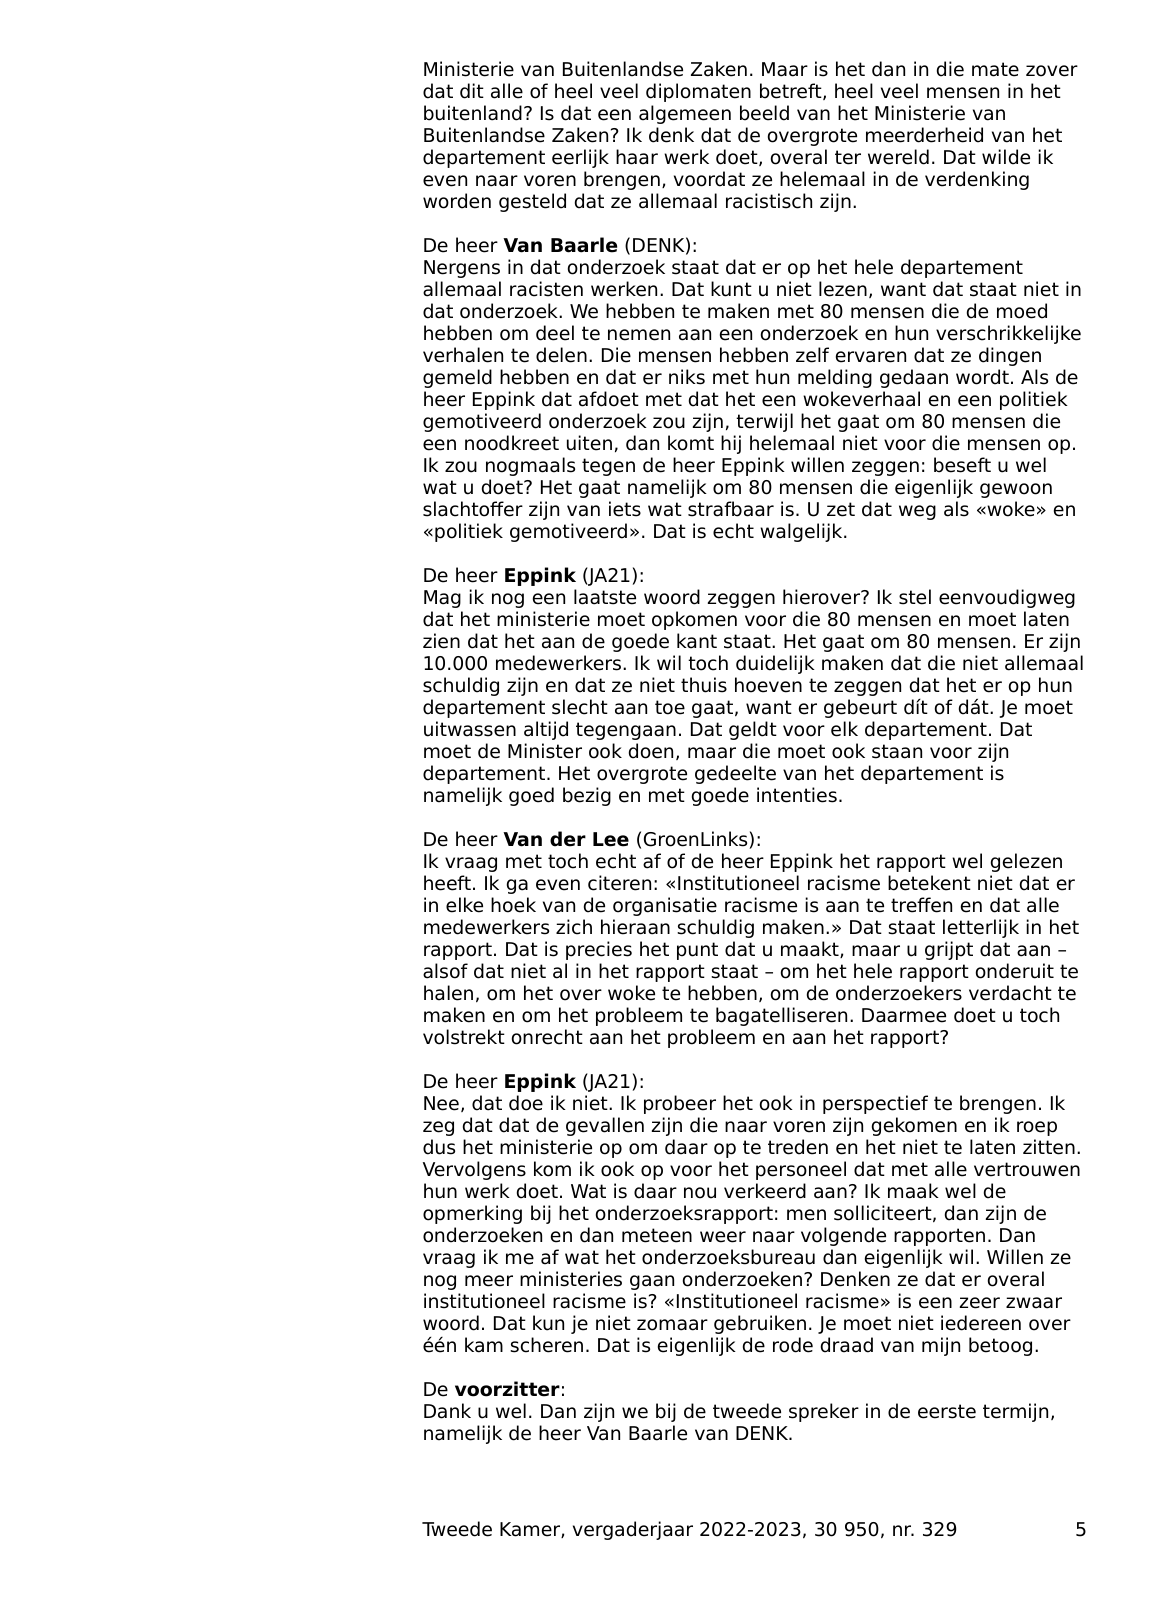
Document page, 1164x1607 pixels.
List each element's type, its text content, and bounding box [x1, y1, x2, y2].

text Nergens in dat onderzoek staat dat er op het hele departement allemaal racisten werken. Dat kunt u niet lezen, want dat staat niet in dat onderzoek. We hebben te maken met 80 mensen die de moed hebben om deel te nemen aan een onderzoek en hun verschrikkelijke verhalen te delen. Die mensen hebben zelf ervaren dat ze dingen gemeld hebben en dat er niks met hun melding gedaan wordt. Als de heer Eppink dat afdoet met dat het een wokeverhaal en een politiek gemotiveerd onderzoek zou zijn, terwijl het gaat om 80 mensen die een noodkreet uiten, dan komt hij helemaal niet voor die mensen op. Ik zou nogmaals tegen de heer Eppink willen zeggen: beseft u wel wat u doet? Het gaat namelijk om 80 mensen die eigenlijk gewoon slachtoffer zijn van iets wat strafbaar is. U zet dat weg als «woke» en «politiek gemotiveerd». Dat is echt walgelijk. [422, 257, 1087, 543]
text Ik vraag met toch echt af of de heer Eppink het rapport wel gelezen heeft. Ik ga even citeren: «Institutioneel racisme betekent niet dat er in elke hoek van de organisatie racisme is aan te treffen en dat alle medewerkers zich hieraan schuldig maken.» Dat staat letterlijk in het rapport. Dat is precies het punt dat u maakt, maar u grijpt dat aan – alsof dat niet al in het rapport staat – om het hele rapport onderuit te halen, om het over woke te hebben, om de onderzoekers verdacht te maken en om het probleem te bagatelliseren. Daarmee doet u toch volstrekt onrecht aan het probleem en aan het rapport? [422, 851, 1087, 1049]
text De heer Eppink (JA21): [422, 565, 1087, 587]
text Ministerie van Buitenlandse Zaken. Maar is het dan in die mate zover dat dit alle of heel veel diplomaten betreft, heel veel mensen in het buitenland? Is dat een algemeen beeld van het Ministerie van Buitenlandse Zaken? Ik denk dat de overgrote meerderheid van het departement eerlijk haar werk doet, overal ter wereld. Dat wilde ik even naar voren brengen, voordat ze helemaal in de verdenking worden gesteld dat ze allemaal racistisch zijn. [422, 59, 1087, 213]
text De heer Van Baarle (DENK): [422, 235, 1087, 257]
text De heer Eppink (JA21): [422, 1071, 1087, 1093]
text De heer Van der Lee (GroenLinks): [422, 829, 1087, 851]
text Nee, dat doe ik niet. Ik probeer het ook in perspectief te brengen. Ik zeg dat dat de gevallen zijn die naar voren zijn gekomen en ik roep dus het ministerie op om daar op te treden en het niet te laten zitten. Vervolgens kom ik ook op voor het personeel dat met alle vertrouwen hun werk doet. Wat is daar nou verkeerd aan? Ik maak wel de opmerking bij het onderzoeksrapport: men solliciteert, dan zijn de onderzoeken en dan meteen weer naar volgende rapporten. Dan vraag ik me af wat het onderzoeksbureau dan eigenlijk wil. Willen ze nog meer ministeries gaan onderzoeken? Denken ze dat er overal institutioneel racisme is? «Institutioneel racisme» is een zeer zwaar woord. Dat kun je niet zomaar gebruiken. Je moet niet iedereen over één kam scheren. Dat is eigenlijk de rode draad van mijn betoog. [422, 1093, 1087, 1357]
text Dank u wel. Dan zijn we bij de tweede spreker in de eerste termijn, namelijk de heer Van Baarle van DENK. [422, 1401, 1087, 1445]
text De voorzitter: [422, 1379, 1087, 1401]
text Mag ik nog een laatste woord zeggen hierover? Ik stel eenvoudigweg dat het ministerie moet opkomen voor die 80 mensen en moet laten zien dat het aan de goede kant staat. Het gaat om 80 mensen. Er zijn 10.000 medewerkers. Ik wil toch duidelijk maken dat die niet allemaal schuldig zijn en dat ze niet thuis hoeven te zeggen dat het er op hun departement slecht aan toe gaat, want er gebeurt dít of dát. Je moet uitwassen altijd tegengaan. Dat geldt voor elk departement. Dat moet de Minister ook doen, maar die moet ook staan voor zijn departement. Het overgrote gedeelte van het departement is namelijk goed bezig en met goede intenties. [422, 587, 1087, 807]
